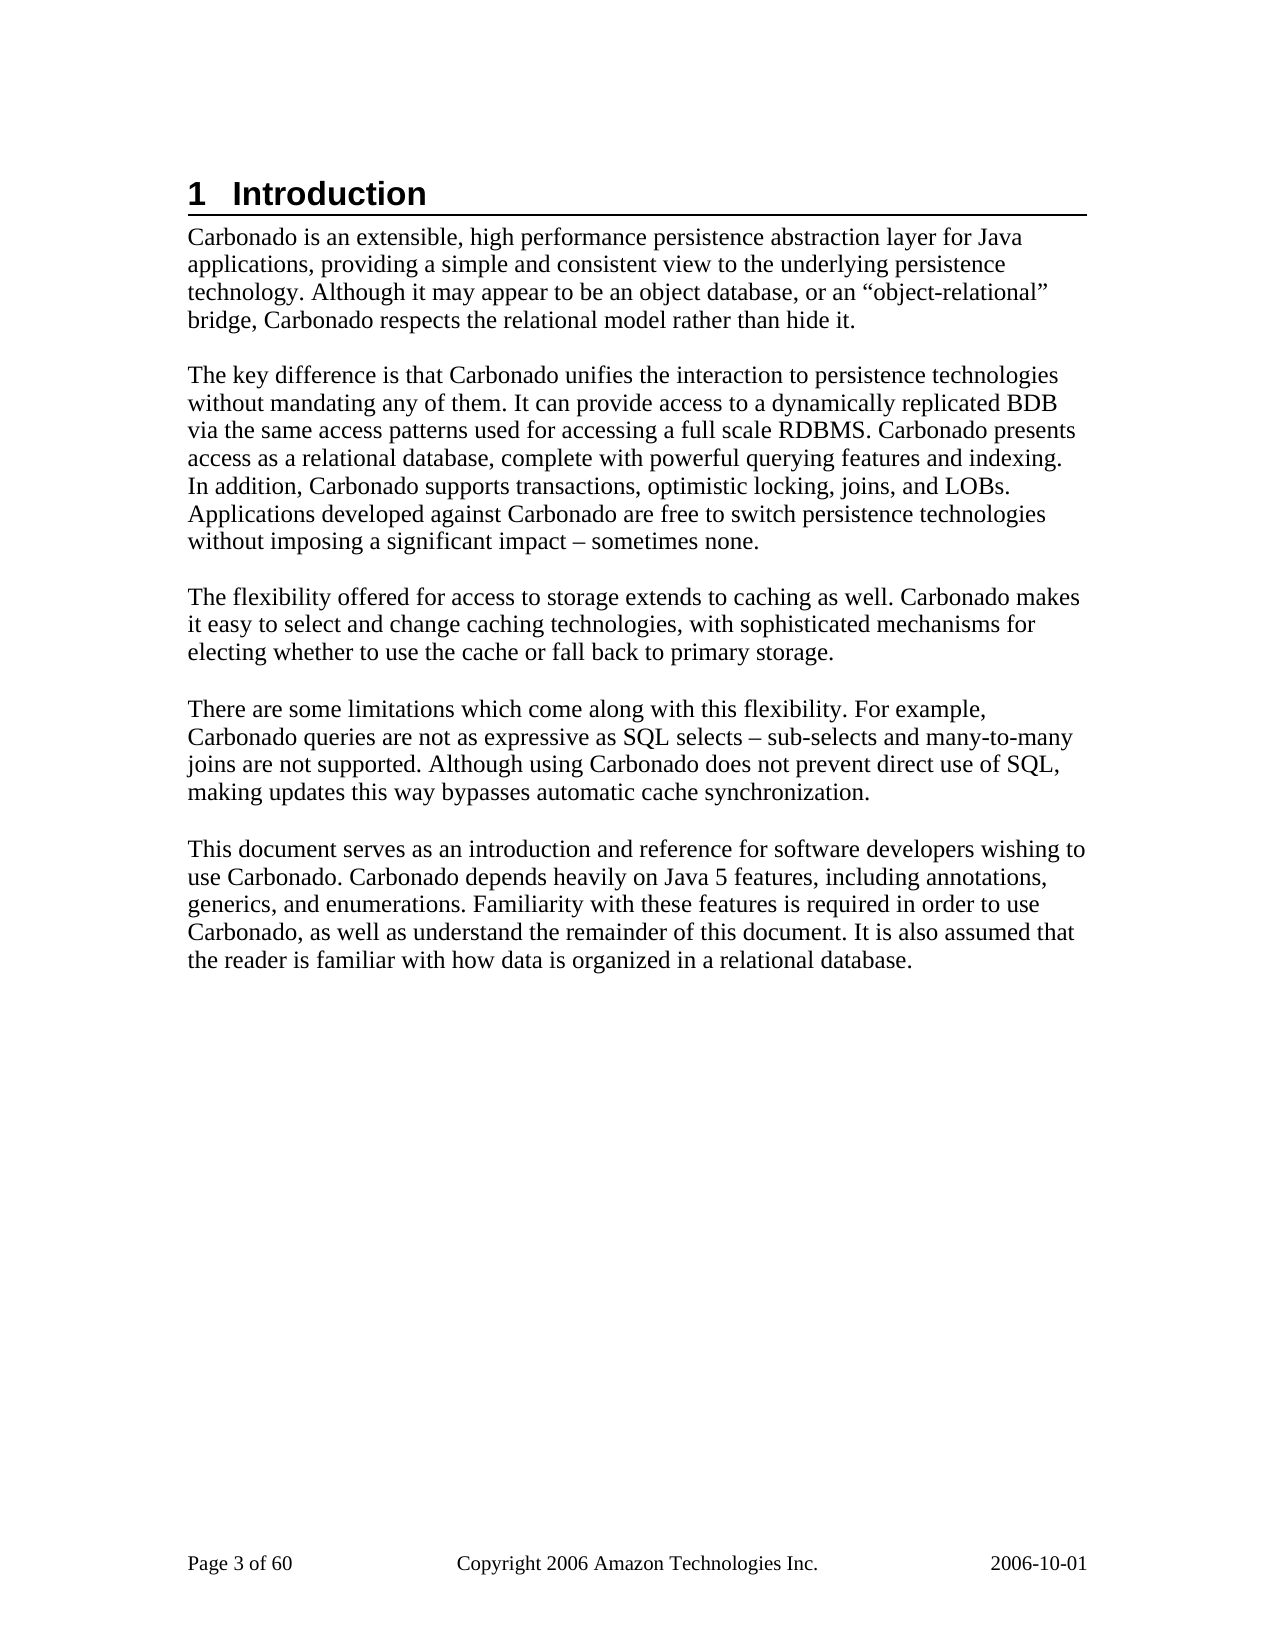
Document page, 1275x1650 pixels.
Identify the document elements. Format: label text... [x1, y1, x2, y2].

text The flexibility offered for access to storage extends to caching as well. Carbonado makes it easy to select and change caching technologies, with sophisticated mechanisms for electing whether to use the cache or fall back to primary storage. [187, 583, 1087, 666]
text Carbonado is an extensible, high performance persistence abstraction layer for Java applications, providing a simple and consistent view to the underlying persistence technology. Although it may appear to be an object database, or an “object-relational” bridge, Carbonado respects the relational model rather than hide it. [187, 223, 1087, 333]
text There are some limitations which come along with this flexibility. For example, Carbonado queries are not as expressive as SQL selects – sub-selects and many-to-many joins are not supported. Although using Carbonado does not prevent direct use of SQL, making updates this way bypasses automatic cache synchronization. [187, 695, 1087, 806]
text This document serves as an introduction and reference for software developers wishing to use Carbonado. Carbonado depends heavily on Java 5 features, including annotations, generics, and enumerations. Familiarity with these features is required in order to use Carbonado, as well as understand the remainder of this document. It is also assumed that the reader is familiar with how data is organized in a relational database. [187, 835, 1087, 974]
text The key difference is that Carbonado unifies the interaction to persistence technologies without mandating any of them. It can provide access to a dynamically replicated BDB via the same access patterns used for accessing a full scale RDBMS. Carbonado presents access as a relational database, complete with powerful querying features and indexing. In addition, Carbonado supports transactions, optimistic locking, joins, and LOBs. Applications developed against Carbonado are free to switch persistence technologies without imposing a significant impact – sometimes none. [187, 361, 1087, 555]
subtitle Introduction [187, 175, 1087, 216]
